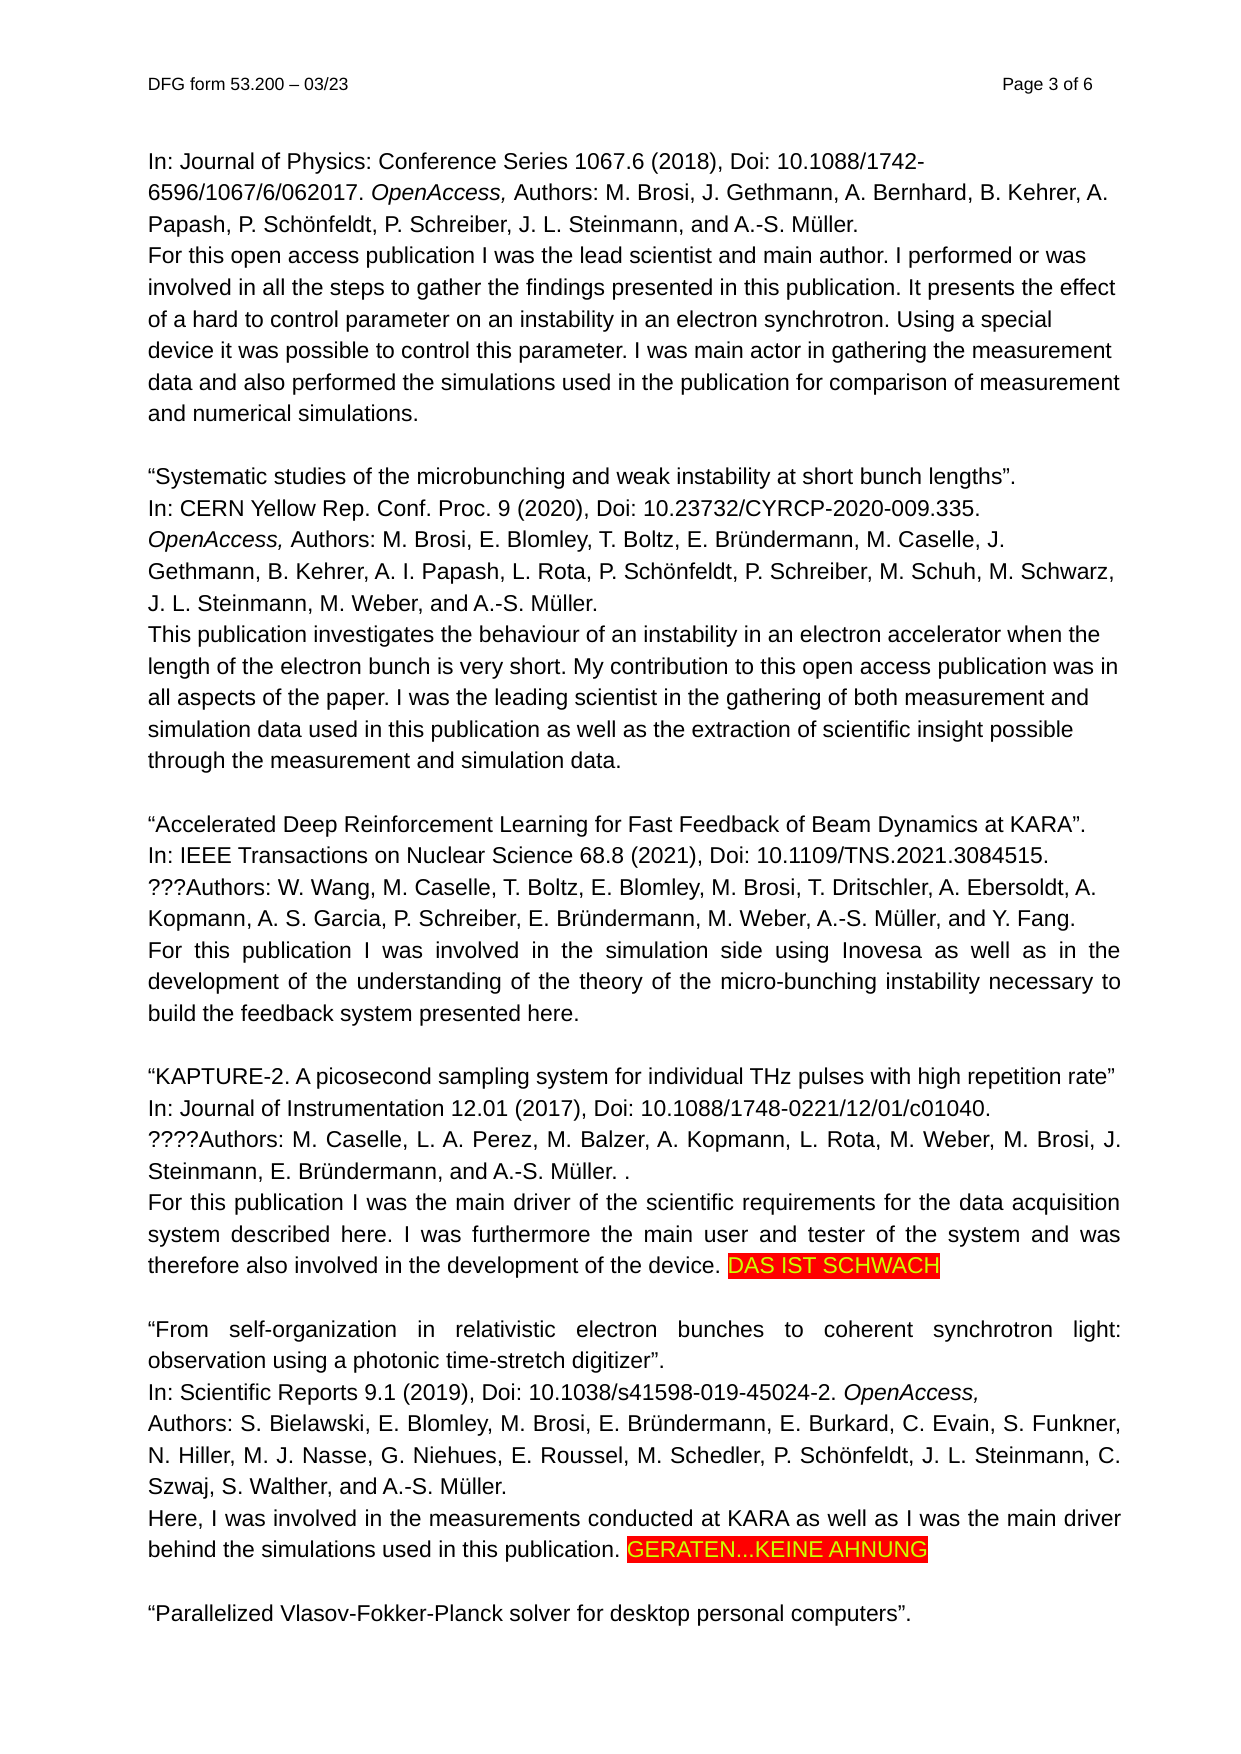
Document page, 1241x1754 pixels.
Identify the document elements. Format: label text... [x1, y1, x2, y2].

text In: IEEE Transactions on Nuclear Science 68.8 (2021), Doi: 10.1109/TNS.2021.3084515. [148, 842, 1122, 868]
text In: Journal of Physics: Conference Series 1067.6 (2018), Doi: 10.1088/1742-6596/1067/6/062017. OpenAccess, Authors: M. Brosi, J. Gethmann, A. Bernhard, B. Kehrer, A. Papash, P. Schönfeldt, P. Schreiber, J. L. Steinmann, and A.-S. Müller. [148, 148, 1122, 237]
text Authors: S. Bielawski, E. Blomley, M. Brosi, E. Bründermann, E. Burkard, C. Evain, S. Funkner, N. Hiller, M. J. Nasse, G. Niehues, E. Roussel, M. Schedler, P. Schönfeldt, J. L. Steinmann, C. Szwaj, S. Walther, and A.-S. Müller. [148, 1410, 1122, 1500]
text “Systematic studies of the microbunching and weak instability at short bunch lengths”. [148, 463, 1122, 490]
text For this publication I was involved in the simulation side using Inovesa as well as in the development of the understanding of the theory of the micro-bunching instability necessary to build the feedback system presented here. [148, 937, 1122, 1026]
text ????Authors: M. Caselle, L. A. Perez, M. Balzer, A. Kopmann, L. Rota, M. Weber, M. Brosi, J. Steinmann, E. Bründermann, and A.-S. Müller. . [148, 1126, 1122, 1184]
text In: CERN Yellow Rep. Conf. Proc. 9 (2020), Doi: 10.23732/CYRCP-2020-009.335. [148, 495, 1122, 521]
text For this publication I was the main driver of the scientific requirements for the data acquisition system described here. I was furthermore the main user and tester of the system and was therefore also involved in the development of the device. DAS IST SCHWACH [148, 1189, 1122, 1279]
text “KAPTURE-2. A picosecond sampling system for individual THz pulses with high repetition rate” [148, 1063, 1122, 1089]
text In: Scientific Reports 9.1 (2019), Doi: 10.1038/s41598-019-45024-2. OpenAccess, [148, 1379, 1122, 1405]
text “Parallelized Vlasov-Fokker-Planck solver for desktop personal computers”. [148, 1599, 1122, 1626]
text In: Journal of Instrumentation 12.01 (2017), Doi: 10.1088/1748-0221/12/01/c01040. [148, 1094, 1122, 1121]
text This publication investigates the behaviour of an instability in an electron accelerator when the length of the electron bunch is very short. My contribution to this open access publication was in all aspects of the paper. I was the leading scientist in the gathering of both measurement and simulation data used in this publication as well as the extraction of scientific insight possible through the measurement and simulation data. [148, 621, 1122, 774]
text ???Authors: W. Wang, M. Caselle, T. Boltz, E. Blomley, M. Brosi, T. Dritschler, A. Ebersoldt, A. Kopmann, A. S. Garcia, P. Schreiber, E. Bründermann, M. Weber, A.-S. Müller, and Y. Fang. [148, 874, 1122, 932]
text OpenAccess, Authors: M. Brosi, E. Blomley, T. Boltz, E. Bründermann, M. Caselle, J. Gethmann, B. Kehrer, A. I. Papash, L. Rota, P. Schönfeldt, P. Schreiber, M. Schuh, M. Schwarz, J. L. Steinmann, M. Weber, and A.-S. Müller. [148, 526, 1122, 616]
text Here, I was involved in the measurements conducted at KARA as well as I was the main driver behind the simulations used in this publication. GERATEN...KEINE AHNUNG [148, 1505, 1122, 1563]
text “Accelerated Deep Reinforcement Learning for Fast Feedback of Beam Dynamics at KARA”. [148, 811, 1122, 837]
text “From self-organization in relativistic electron bunches to coherent synchrotron light: observation using a photonic time-stretch digitizer”. [148, 1316, 1122, 1373]
text For this open access publication I was the lead scientist and main author. I performed or was involved in all the steps to gather the findings presented in this publication. It presents the effect of a hard to control parameter on an instability in an electron synchrotron. Using a special device it was possible to control this parameter. I was main actor in gathering the measurement data and also performed the simulations used in the publication for comparison of measurement and numerical simulations. [148, 242, 1122, 427]
